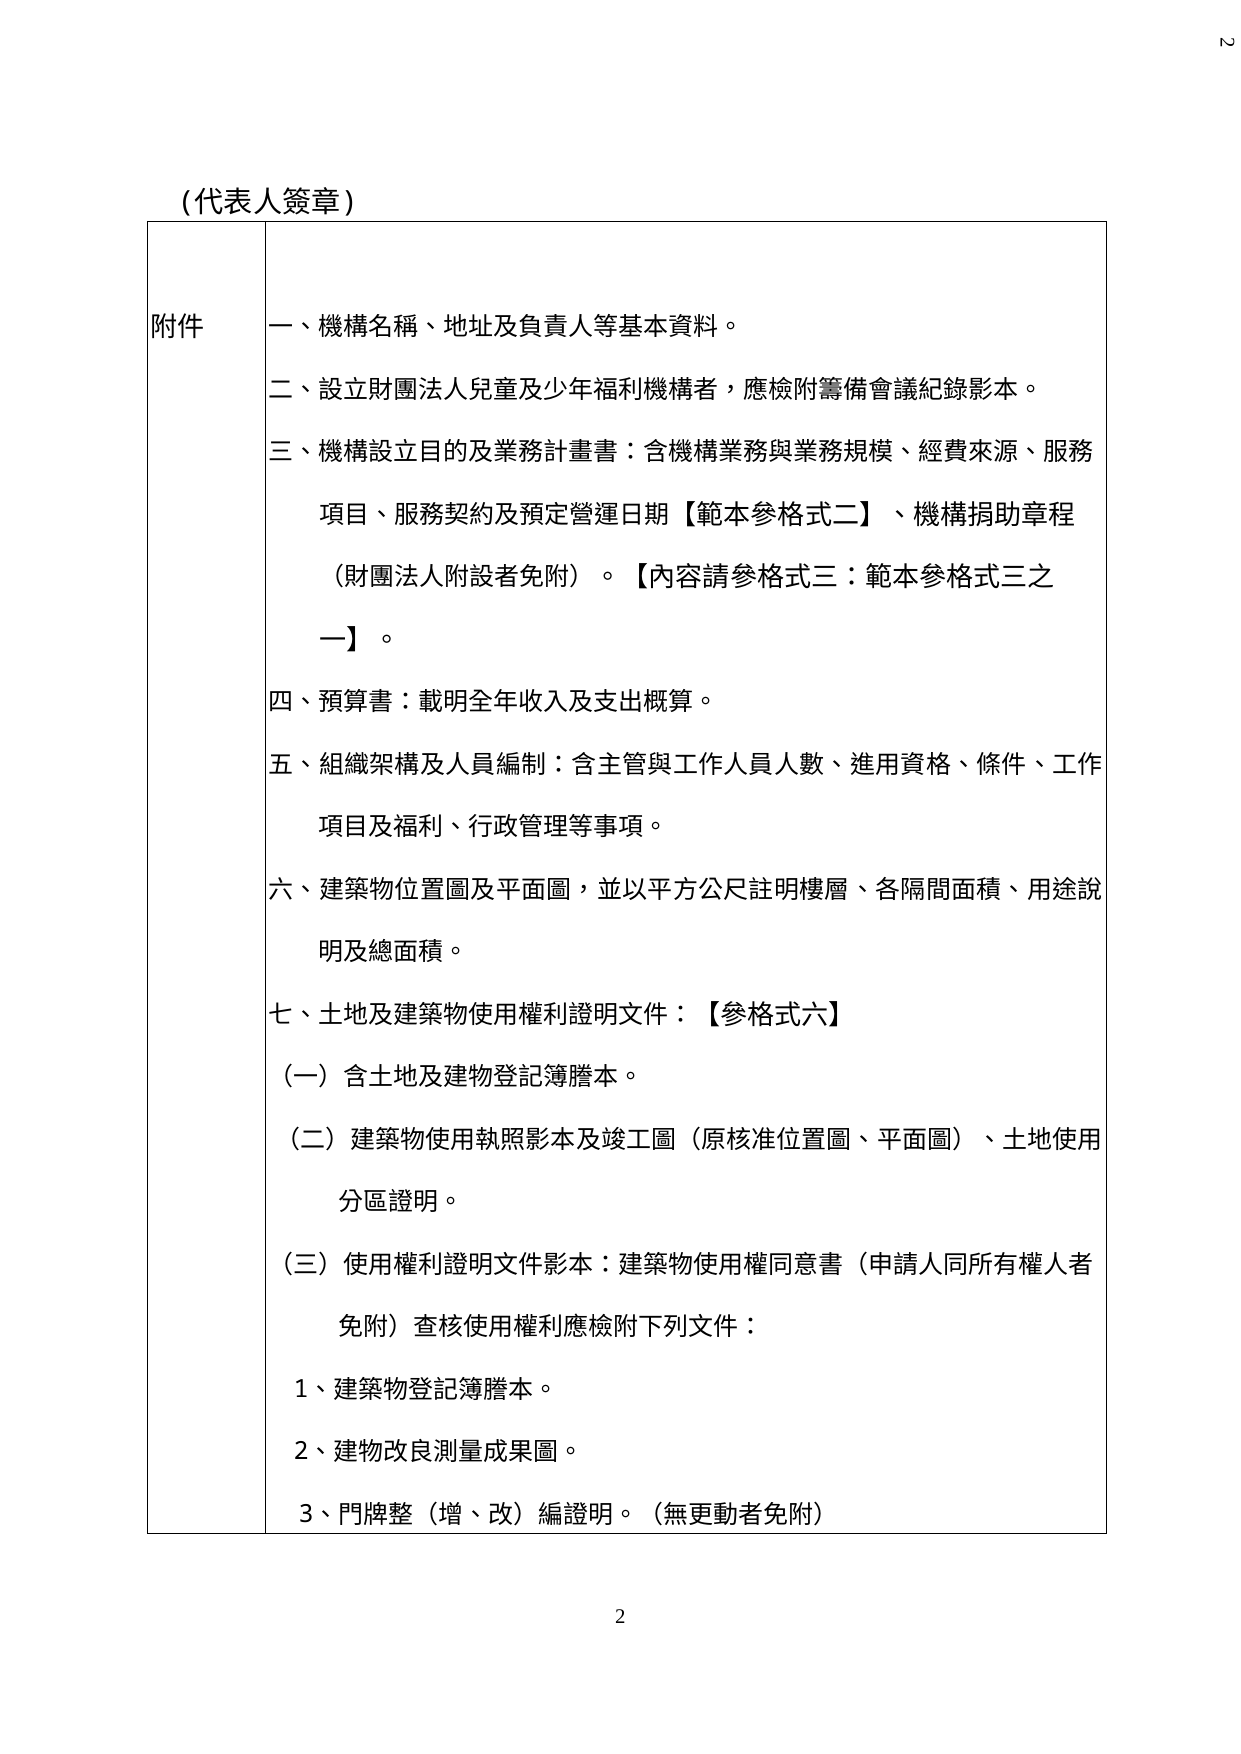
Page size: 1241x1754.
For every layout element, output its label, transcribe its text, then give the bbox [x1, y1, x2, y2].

table_header 附件 [148, 222, 265, 1533]
table_header 一、機構名稱、地址及負責人等基本資料。 二、設立財團法人兒童及少年福利機構者，應檢附籌備會議紀錄影本。 三、機構設立目的及業務計畫書：含機構業務與業務規模、經費來源、服務 項目、服務契約及預定營運日期【範本參格式二】、機構捐助章程（財團法人附設者免附）。【內容請參格式三：範本參格式三之一】。 四、預算書：載明全年收入及支出概算。 五、組織架構及人員編制：含主管與工作人員人數、進用資格、條件、工作項目及福利、行政管理等事項。 六、建築物位置圖及平面圖，並以平方公尺註明樓層、各隔間面積、用途說明及總面積。 七、土地及建築物使用權利證明文件：【參格式六】 （一）含土地及建物登記簿謄本。 （二）建築物使用執照影本及竣工圖（原核准位置圖、平面圖）、土地使用分區證明。 （三）使用權利證明文件影本：建築物使用權同意書（申請人同所有權人者 免附）查核使用權利應檢附下列文件： 1、建築物登記簿謄本。 2、建物改良測量成果圖。 3、門牌整（增、改）編證明。（無更動者免附） [266, 222, 1106, 1533]
text (代表人簽章) [177, 158, 1092, 221]
